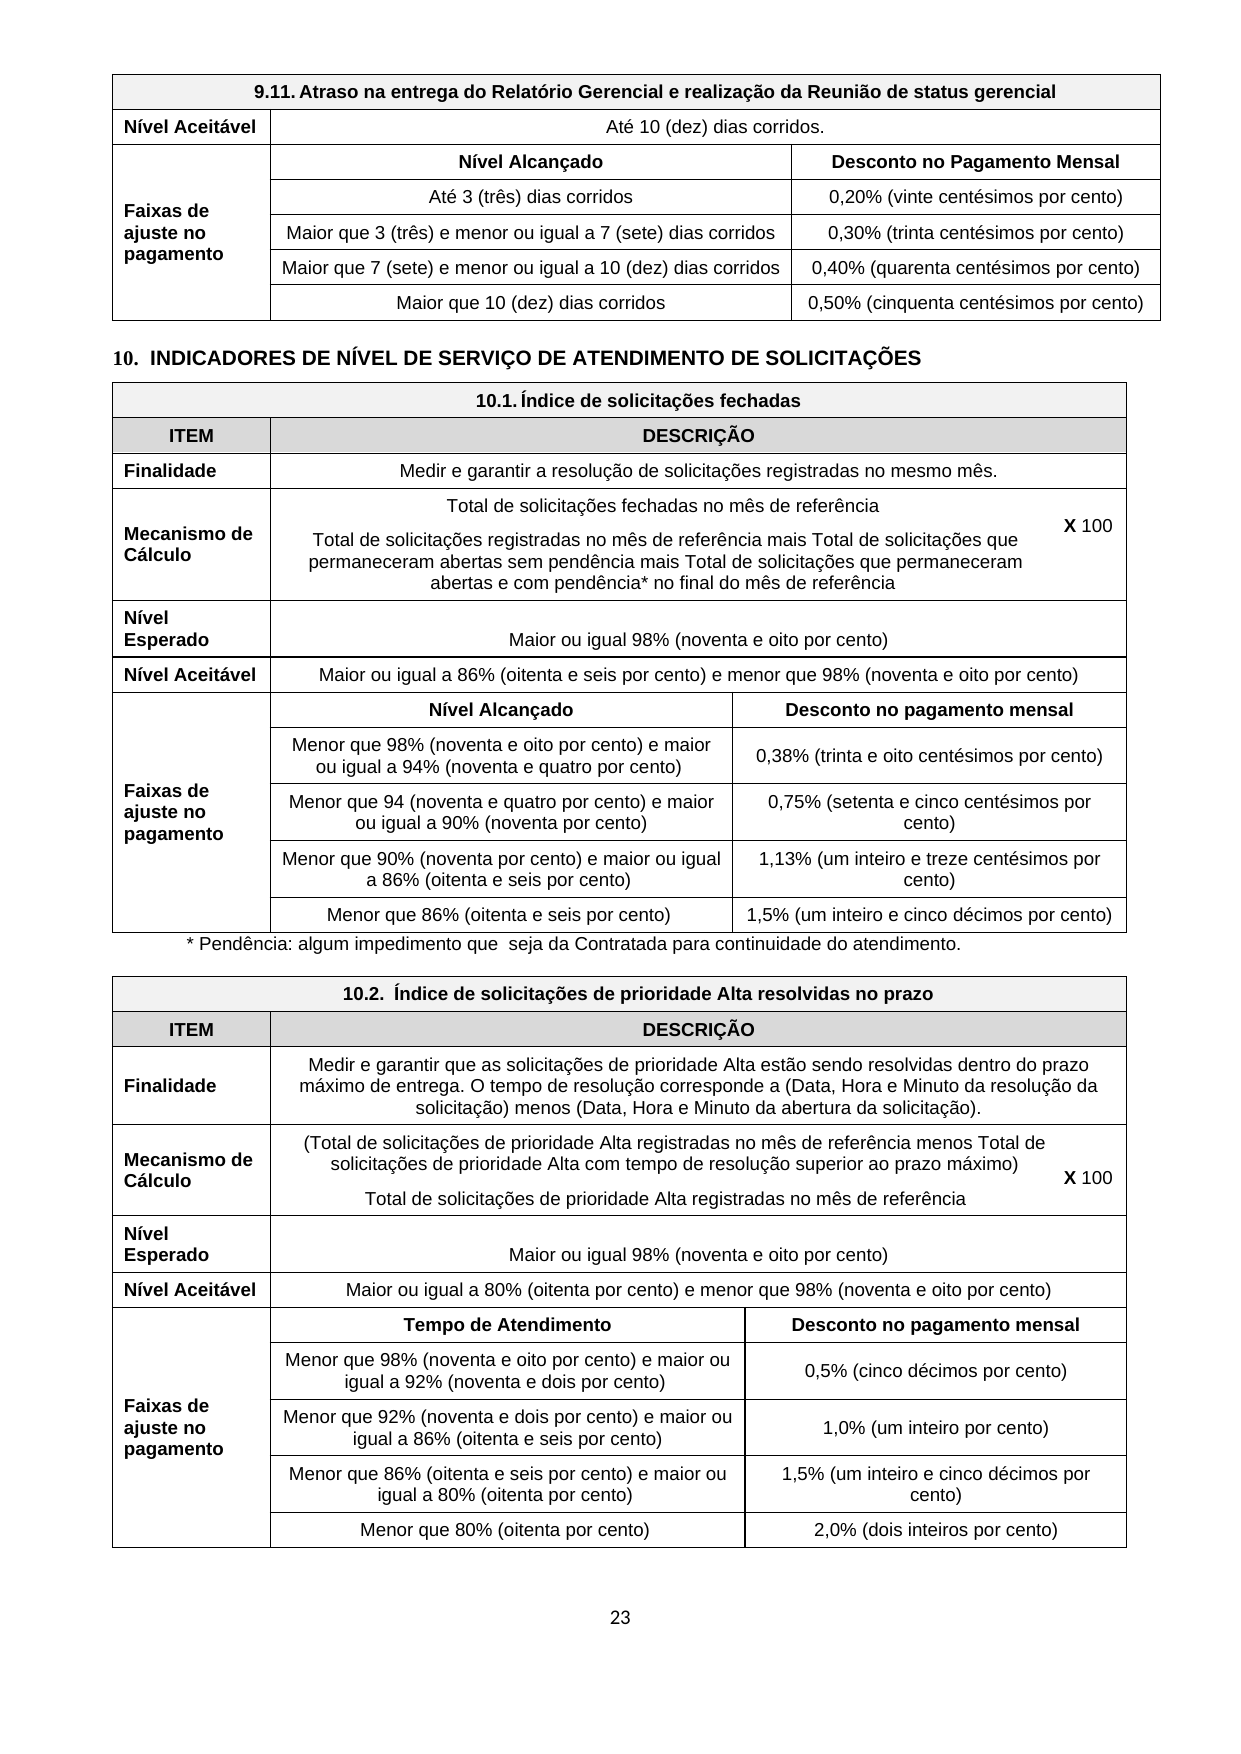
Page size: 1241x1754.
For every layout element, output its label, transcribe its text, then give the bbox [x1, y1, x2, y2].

table_cell Finalidade [113, 1047, 270, 1124]
table_cell 0,5% (cinco décimos por cento) [746, 1343, 1126, 1399]
table_cell 0,20% (vinte centésimos por cento) [792, 180, 1160, 214]
table_cell 0,40% (quarenta centésimos por cento) [792, 250, 1160, 284]
table_cell Finalidade [113, 454, 270, 487]
table_cell Maior ou igual a 86% (oitenta e seis por cento) e menor que 98% (noventa e oito por cento) [271, 658, 1126, 692]
table_cell Faixas de ajuste no pagamento [113, 693, 270, 932]
list INDICADORES DE NÍVEL DE SERVIÇO DE ATENDIMENTO DE SOLICITAÇÕES [112, 346, 1128, 370]
table_cell Menor que 98% (noventa e oito por cento) e maior ou igual a 92% (noventa e dois por cento) [271, 1343, 744, 1399]
table_cell Faixas de ajuste no pagamento [113, 145, 270, 319]
table_cell (Total de solicitações de prioridade Alta registradas no mês de referência menos Total de solicitações de prioridade Alta com tempo de resolução superior ao prazo máximo) Total de solicitações de prioridade Alta registradas no mês de referência [271, 1125, 1060, 1215]
table_cell Medir e garantir a resolução de solicitações registradas no mesmo mês. [271, 454, 1126, 487]
table_cell Até 3 (três) dias corridos [271, 180, 791, 214]
table_cell 1,5% (um inteiro e cinco décimos por cento) [746, 1456, 1126, 1512]
table_cell Menor que 86% (oitenta e seis por cento) [271, 898, 732, 932]
table_cell Maior ou igual a 80% (oitenta por cento) e menor que 98% (noventa e oito por cento) [271, 1273, 1126, 1307]
table_cell Menor que 90% (noventa por cento) e maior ou igual a 86% (oitenta e seis por cento) [271, 841, 732, 897]
table_cell ITEM [113, 418, 270, 452]
table_header Índice de solicitações de prioridade Alta resolvidas no prazo [113, 977, 1126, 1011]
table_cell Maior que 7 (sete) e menor ou igual a 10 (dez) dias corridos [271, 250, 791, 284]
table_cell Nível Aceitável [113, 110, 270, 144]
table_cell Menor que 80% (oitenta por cento) [271, 1513, 744, 1547]
table_cell Faixas de ajuste no pagamento [113, 1308, 270, 1547]
subtitle * Pendência: algum impedimento que seja da Contratada para continuidade do atendimento. [186, 933, 1128, 954]
table_cell Maior que 10 (dez) dias corridos [271, 285, 791, 319]
table_cell Maior que 3 (três) e menor ou igual a 7 (sete) dias corridos [271, 215, 791, 249]
table_cell 2,0% (dois inteiros por cento) [746, 1513, 1126, 1547]
table_cell DESCRIÇÃO [271, 1012, 1126, 1046]
table_cell 0,75% (setenta e cinco centésimos por cento) [733, 784, 1126, 840]
table_cell Menor que 86% (oitenta e seis por cento) e maior ou igual a 80% (oitenta por cento) [271, 1456, 744, 1512]
table_cell Até 10 (dez) dias corridos. [271, 110, 1160, 144]
table_cell 0,30% (trinta centésimos por cento) [792, 215, 1160, 249]
table_cell Desconto no pagamento mensal [746, 1308, 1126, 1342]
table_header Atraso na entrega do Relatório Gerencial e realização da Reunião de status gerencial [113, 75, 1160, 109]
table_cell Total de solicitações fechadas no mês de referência Total de solicitações registradas no mês de referência mais Total de solicitações que permaneceram abertas sem pendência mais Total de solicitações que permaneceram abertas e com pendência* no final do mês de referência [271, 489, 1060, 600]
table_cell 0,38% (trinta e oito centésimos por cento) [733, 728, 1126, 783]
table_cell Nível Esperado [113, 601, 270, 656]
table_cell Menor que 98% (noventa e oito por cento) e maior ou igual a 94% (noventa e quatro por cento) [271, 728, 732, 783]
table_cell Nível Alcançado [271, 145, 791, 179]
table_cell Tempo de Atendimento [271, 1308, 744, 1342]
table_cell Nível Aceitável [113, 658, 270, 692]
table_cell 0,50% (cinquenta centésimos por cento) [792, 285, 1160, 319]
table_cell 1,0% (um inteiro por cento) [746, 1400, 1126, 1455]
table_cell Maior ou igual 98% (noventa e oito por cento) [271, 601, 1126, 656]
table_cell 1,5% (um inteiro e cinco décimos por cento) [733, 898, 1126, 932]
table_cell Nível Alcançado [271, 693, 732, 727]
table_cell Nível Aceitável [113, 1273, 270, 1307]
table_cell ITEM [113, 1012, 270, 1046]
table_cell Menor que 92% (noventa e dois por cento) e maior ou igual a 86% (oitenta e seis por cento) [271, 1400, 744, 1455]
table_cell Nível Esperado [113, 1216, 270, 1272]
table_cell Medir e garantir que as solicitações de prioridade Alta estão sendo resolvidas dentro do prazo máximo de entrega. O tempo de resolução corresponde a (Data, Hora e Minuto da resolução da solicitação) menos (Data, Hora e Minuto da abertura da solicitação). [271, 1047, 1126, 1124]
table_cell Maior ou igual 98% (noventa e oito por cento) [271, 1216, 1126, 1272]
table_cell X 100 [1060, 489, 1126, 600]
table_header Índice de solicitações fechadas [113, 383, 1126, 417]
table_cell DESCRIÇÃO [271, 418, 1126, 452]
table_cell Menor que 94 (noventa e quatro por cento) e maior ou igual a 90% (noventa por cento) [271, 784, 732, 840]
table_cell Mecanismo de Cálculo [113, 489, 270, 600]
table_cell Desconto no pagamento mensal [733, 693, 1126, 727]
table_cell X 100 [1060, 1125, 1126, 1215]
table_cell Desconto no Pagamento Mensal [792, 145, 1160, 179]
table_cell 1,13% (um inteiro e treze centésimos por cento) [733, 841, 1126, 897]
table_cell Mecanismo de Cálculo [113, 1125, 270, 1215]
